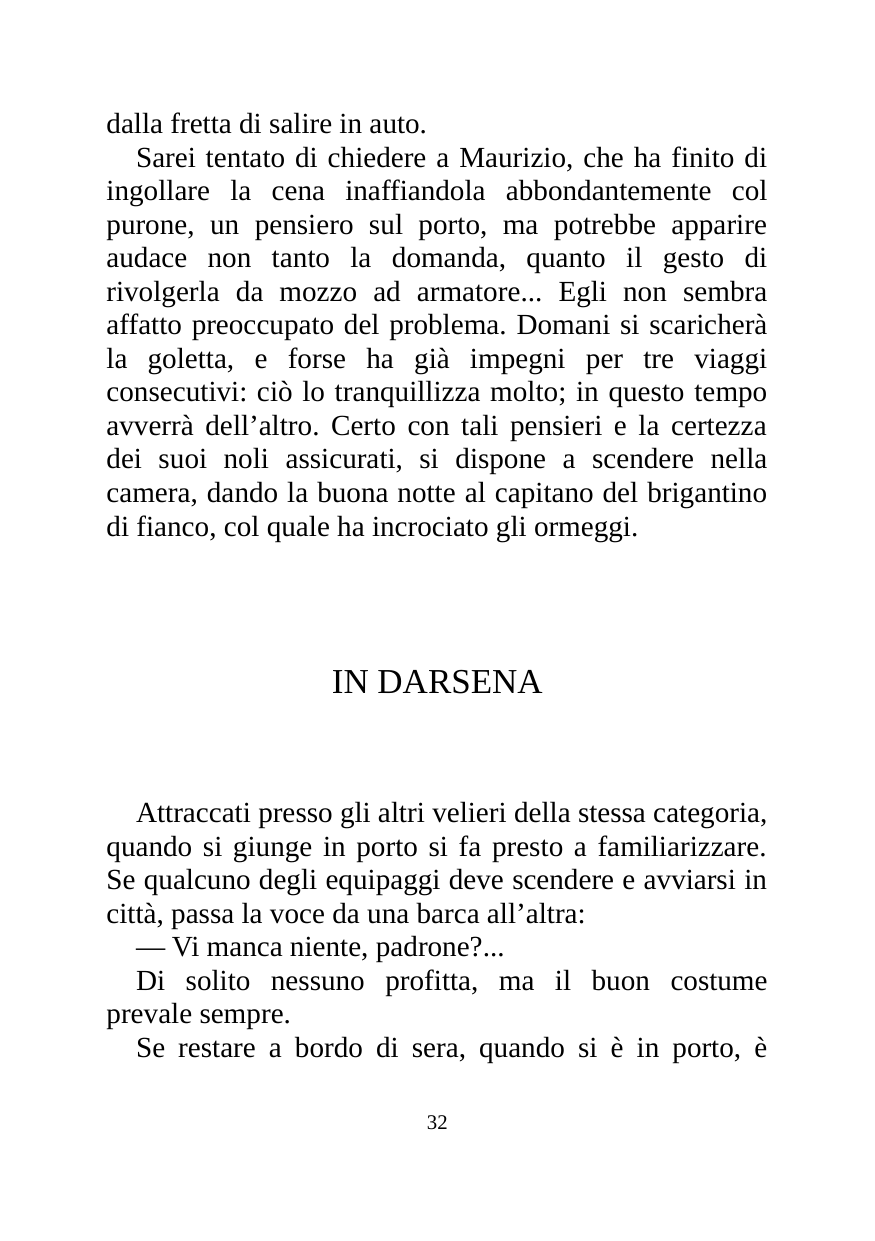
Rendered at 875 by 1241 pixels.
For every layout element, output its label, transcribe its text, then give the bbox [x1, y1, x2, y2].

text Se restare a bordo di sera, quando si è in porto, è [106, 1030, 768, 1063]
subtitle In darsena [106, 660, 768, 701]
text dalla fretta di salire in auto. [106, 106, 768, 140]
text — Vi manca niente, padrone?... [106, 929, 768, 963]
text Sarei tentato di chiedere a Maurizio, che ha finito di ingollare la cena inaffiandola abbondantemente col purone, un pensiero sul porto, ma potrebbe apparire audace non tanto la domanda, quanto il gesto di rivolgerla da mozzo ad armatore... Egli non sembra affatto preoccupato del problema. Domani si scaricherà la goletta, e forse ha già impegni per tre viaggi consecutivi: ciò lo tranquillizza molto; in questo tempo avverrà dell’altro. Certo con tali pensieri e la certezza dei suoi noli assicurati, si dispone a scendere nella camera, dando la buona notte al capitano del brigantino di fianco, col quale ha incrociato gli ormeggi. [106, 140, 768, 542]
text Attraccati presso gli altri velieri della stessa categoria, quando si giunge in porto si fa presto a familiarizzare. Se qualcuno degli equipaggi deve scendere e avviarsi in città, passa la voce da una barca all’altra: [106, 795, 768, 929]
text Di solito nessuno profitta, ma il buon costume prevale sempre. [106, 963, 768, 1030]
